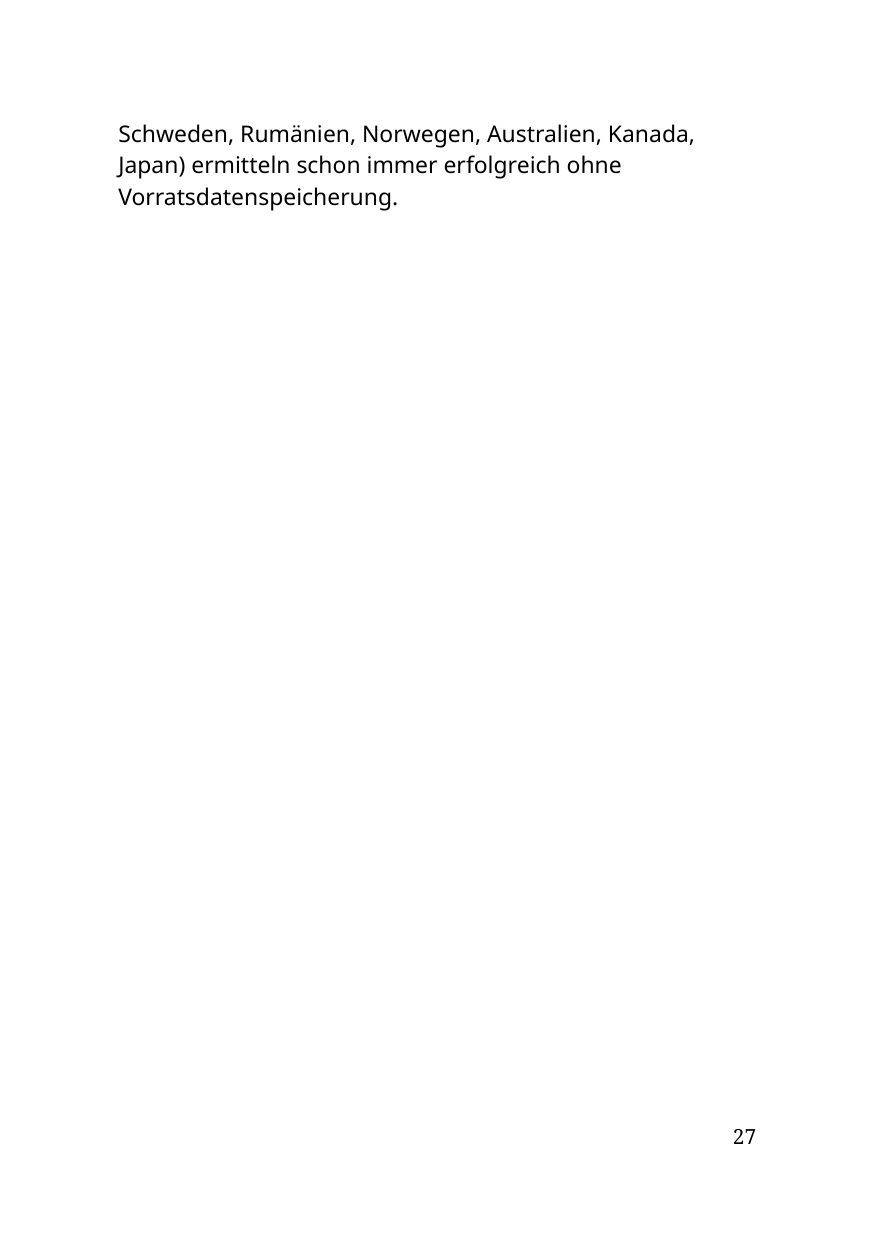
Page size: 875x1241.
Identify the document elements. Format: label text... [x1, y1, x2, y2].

text Internetdelikte wurden ohne Vorratsdatenspeicherung weit häufiger aufgeklärt (79,8%) als sonstige Straftaten (54,8%). Das gilt übrigens auch für die Verbreitung von Kinderpornografie im Internet (87,5%). Von einem rechtsfreien Raum kann keine Rede sein. Andere Staaten auf der ganzen Welt (z.B. Österreich, Griechenland, Schweden, Rumänien, Norwegen, Australien, Kanada, Japan) ermitteln schon immer erfolgreich ohne Vorratsdatenspeicherung. [118, 118, 756, 212]
